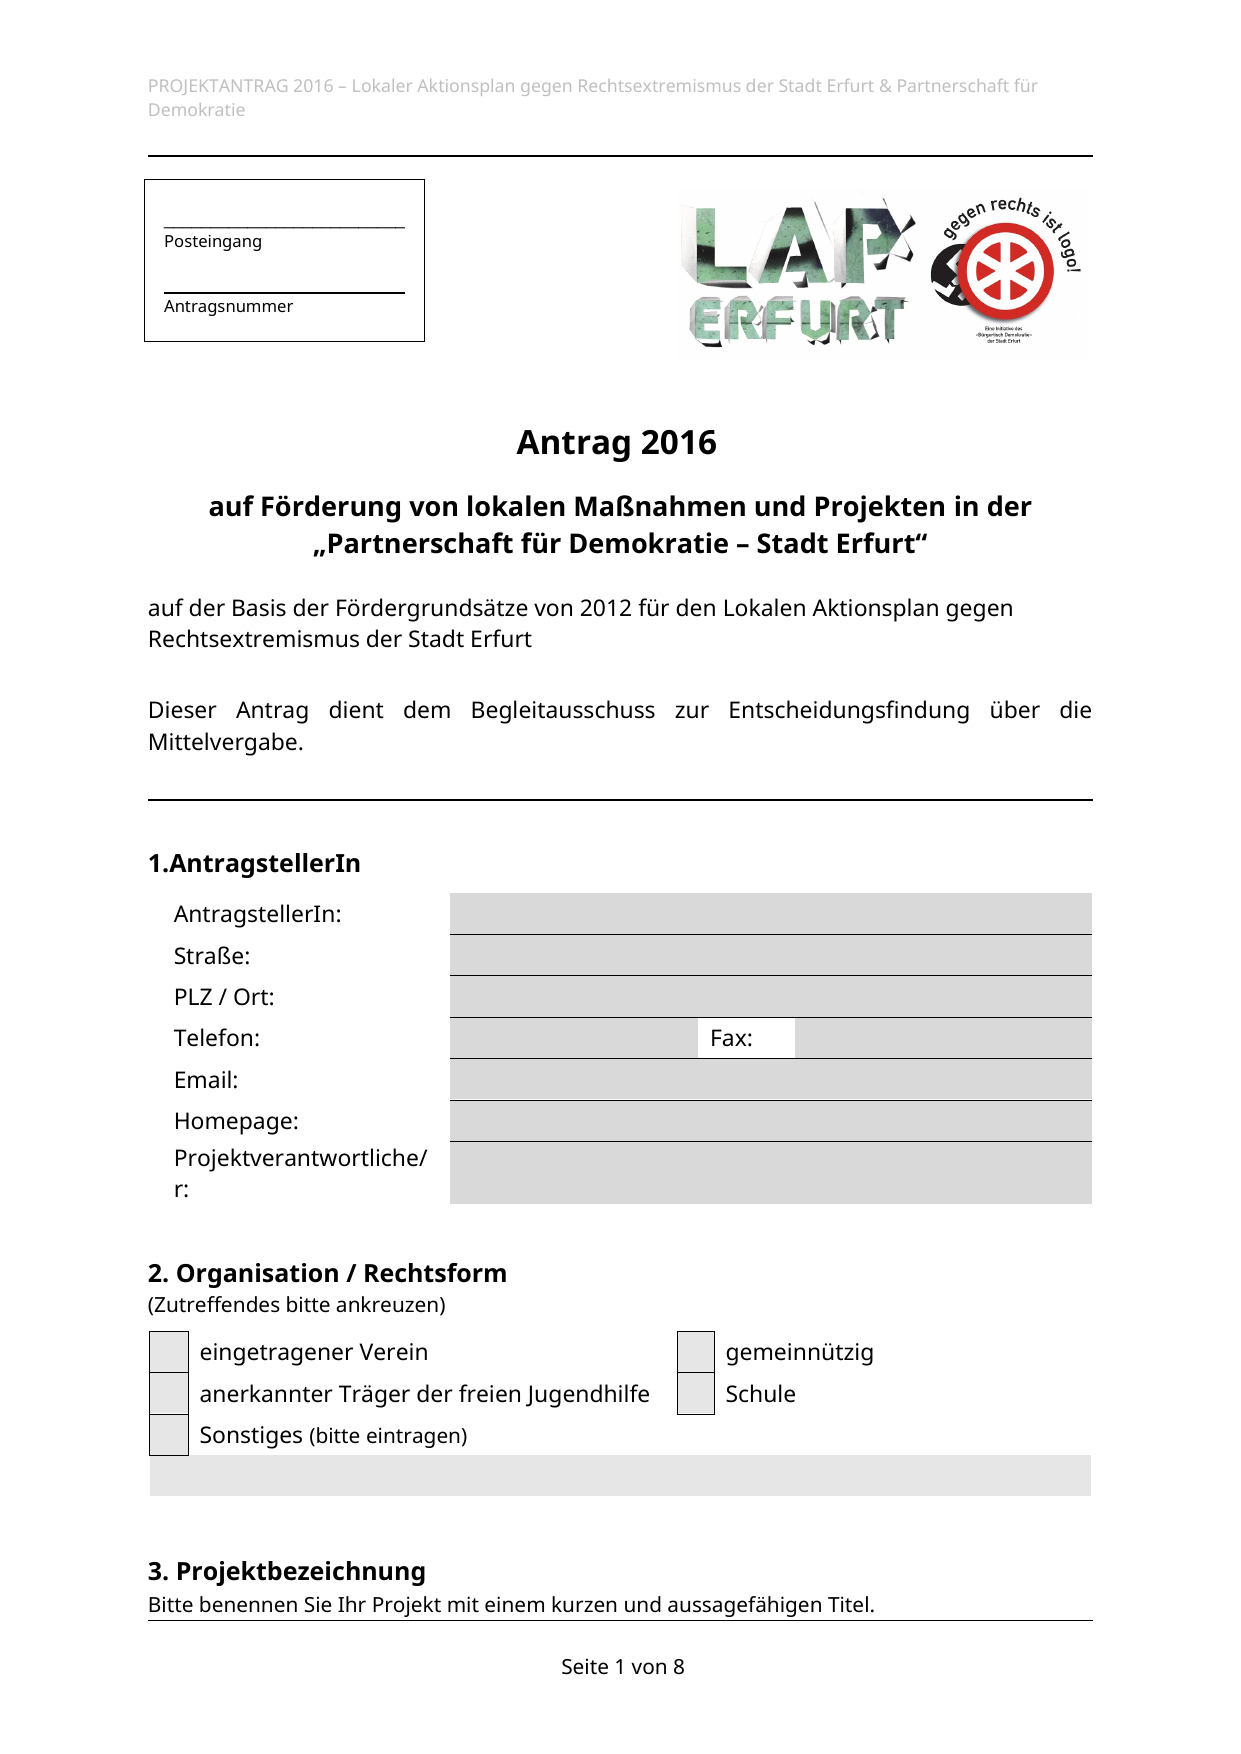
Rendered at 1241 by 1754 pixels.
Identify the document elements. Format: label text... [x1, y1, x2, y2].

table_cell Schule [715, 1372, 1091, 1413]
table_cell [678, 1373, 714, 1413]
text 2. Organisation / Rechtsform [148, 1256, 1093, 1290]
table_cell Projektverantwortliche/r: [152, 1141, 450, 1204]
text 1.AntragstellerIn [148, 846, 1093, 880]
text Antragsnummer [164, 294, 405, 317]
list 3. Projektbezeichnung Bitte benennen Sie Ihr Projekt mit einem kurzen und aussagefähigen Titel. [148, 1553, 1093, 1619]
text (Zutreffendes bitte ankreuzen) [148, 1290, 1093, 1318]
table_cell Straße: [152, 934, 450, 975]
text Dieser Antrag dient dem Begleitausschuss zur Entscheidungsfindung über die Mittelvergabe. [148, 694, 1093, 757]
table_header eingetragener Verein [189, 1331, 677, 1372]
table_header [450, 893, 1092, 934]
table_cell PLZ / Ort: [152, 975, 450, 1017]
table_cell [450, 1142, 1092, 1204]
table_cell [150, 1455, 1091, 1496]
table_cell Fax: [699, 1018, 795, 1058]
table_header [150, 1332, 188, 1372]
table_cell [450, 976, 1092, 1017]
table_header [678, 1332, 714, 1372]
table_cell [450, 935, 1092, 975]
table_cell [450, 1018, 698, 1058]
text auf der Basis der Fördergrundsätze von 2012 für den Lokalen Aktionsplan gegen Rechtsextremismus der Stadt Erfurt [148, 592, 1093, 655]
table_cell [450, 1101, 1092, 1141]
table_cell Sonstiges (bitte eintragen) [189, 1414, 1091, 1455]
table_cell [795, 1018, 1092, 1058]
table_cell Homepage: [152, 1100, 450, 1141]
table_cell [450, 1059, 1092, 1099]
table_cell Email: [152, 1058, 450, 1099]
table_cell Telefon: [152, 1017, 450, 1058]
text Posteingang [164, 229, 405, 252]
subtitle Antrag 2016 [443, 419, 1093, 464]
text __________________________ [164, 210, 405, 229]
table_header gemeinnützig [715, 1331, 1091, 1372]
table_cell [150, 1373, 188, 1413]
text auf Förderung von lokalen Maßnahmen und Projekten in der „Partnerschaft für Demokratie – Stadt Erfurt“ [148, 487, 1093, 561]
table_cell [150, 1415, 188, 1455]
picture [675, 187, 1089, 359]
table_cell anerkannter Träger der freien Jugendhilfe [189, 1372, 677, 1413]
table_header AntragstellerIn: [152, 893, 450, 934]
